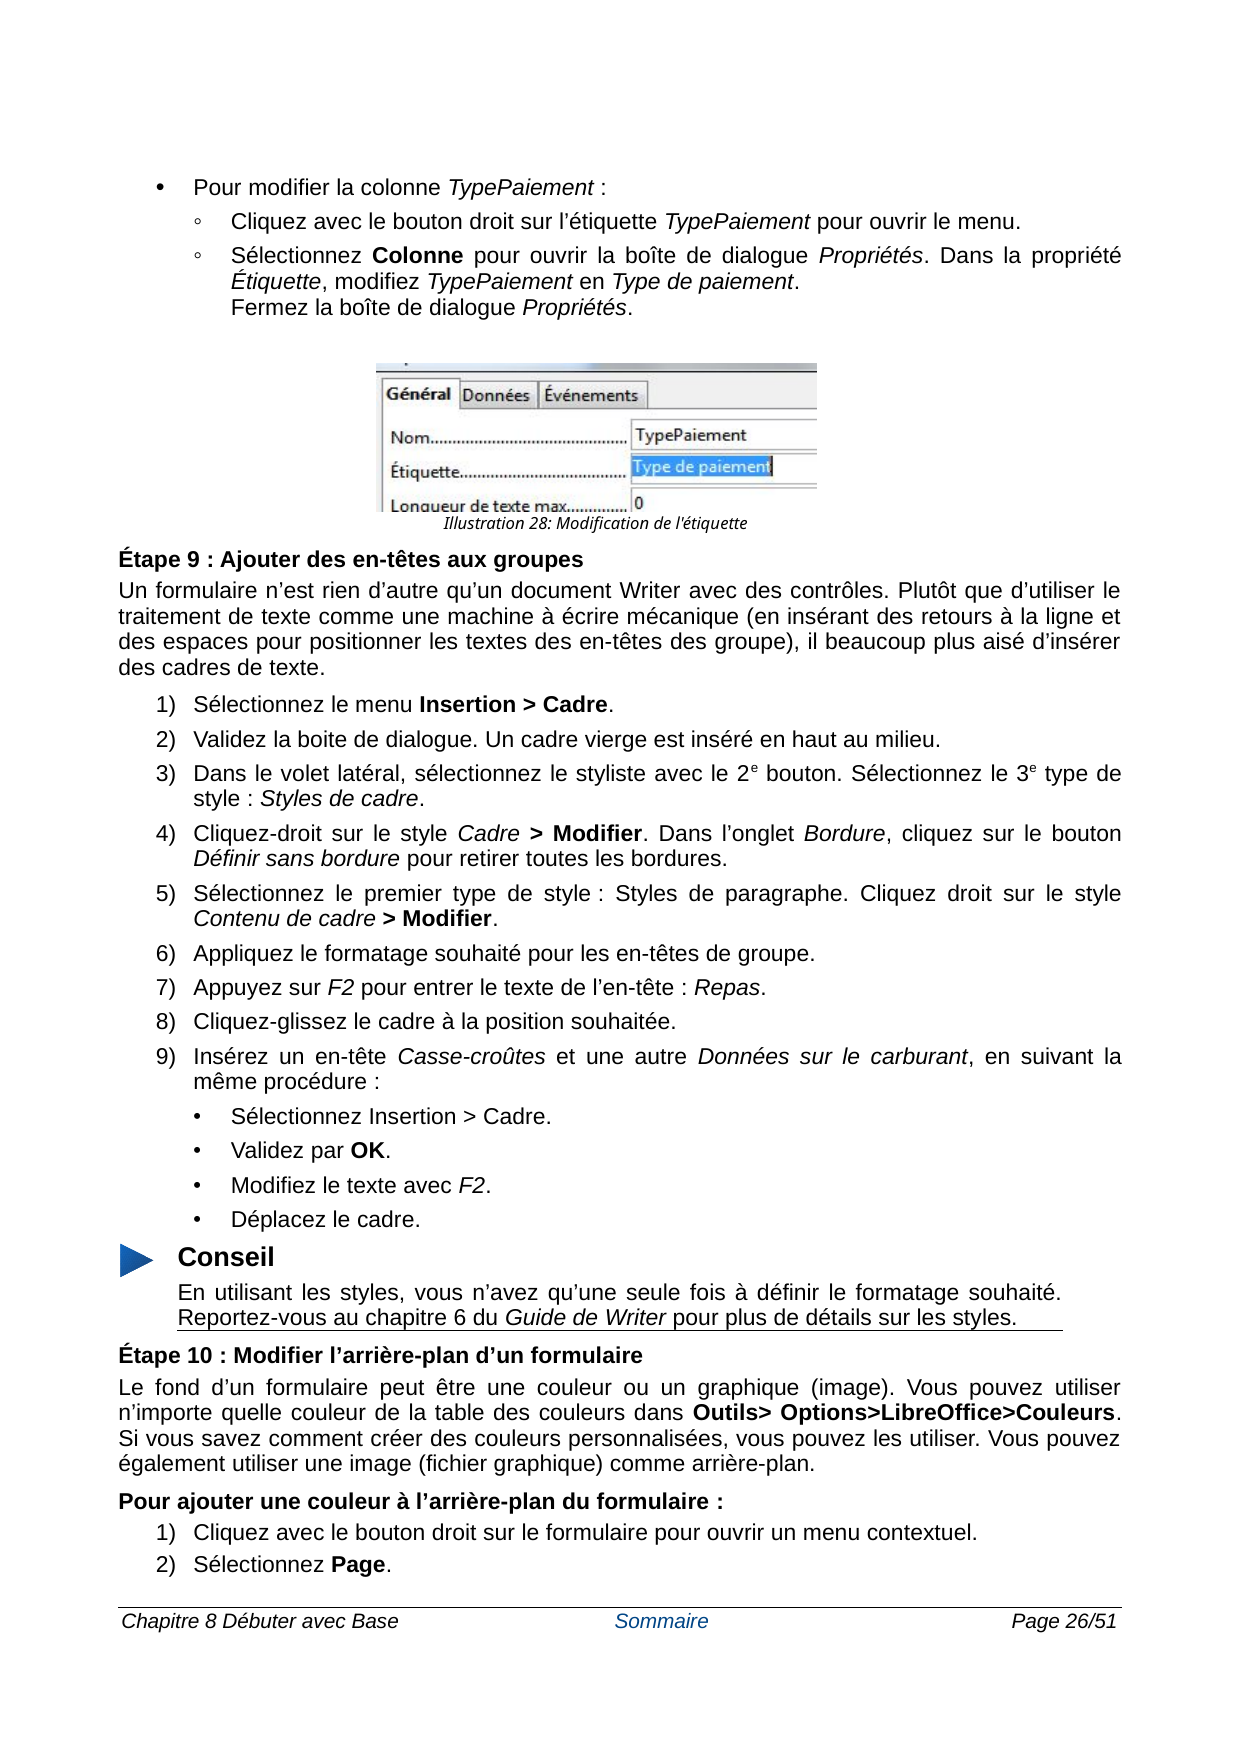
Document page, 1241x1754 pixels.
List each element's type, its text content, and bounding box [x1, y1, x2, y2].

text Le fond d’un formulaire peut être une couleur ou un graphique (image). Vous pouvez utiliser n’importe quelle couleur de la table des couleurs dans Outils> Options>LibreOffice>Couleurs. Si vous savez comment créer des couleurs personnalisées, vous pouvez les utiliser. Vous pouvez également utiliser une image (fichier graphique) comme arrière-plan. [118, 1374, 1122, 1477]
list Déplacez le cadre. [193, 1207, 1122, 1233]
list Sélectionnez Colonne pour ouvrir la boîte de dialogue Propriétés. Dans la propriété Étiquette, modifiez TypePaiement en Type de paiement. Fermez la boîte de dialogue Propriétés. [193, 241, 1122, 320]
list Validez la boite de dialogue. Un cadre vierge est inséré en haut au milieu. [156, 726, 1122, 752]
subtitle Pour ajouter une couleur à l’arrière-plan du formulaire : [118, 1488, 1122, 1514]
subtitle Étape 9 : Ajouter des en-têtes aux groupes [118, 352, 1122, 572]
text Illustration 28: Modification de l'étiquette [376, 512, 817, 535]
list Cliquez avec le bouton droit sur le formulaire pour ouvrir un menu contextuel. [156, 1520, 1122, 1545]
list Sélectionnez Insertion > Cadre. [193, 1103, 1122, 1129]
text En utilisant les styles, vous n’avez qu’une seule fois à définir le formatage souhaité. Reportez-vous au chapitre 6 du Guide de Writer pour plus de détails sur les styles. [177, 1279, 1063, 1330]
text Étape 10 : Modifier l’arrière-plan d’un formulaire [118, 1343, 1122, 1368]
list Cliquez avec le bouton droit sur l’étiquette TypePaiement pour ouvrir le menu. [193, 207, 1122, 235]
list Sélectionnez le menu Insertion > Cadre. [156, 692, 1122, 717]
list Appliquez le formatage souhaité pour les en-têtes de groupe. [156, 940, 1122, 966]
list Conseil [80, 1242, 1122, 1279]
list Pour modifier la colonne TypePaiement : [156, 173, 1122, 201]
list Sélectionnez Page. [156, 1551, 1122, 1577]
list Modifiez le texte avec F2. [193, 1172, 1122, 1198]
list Appuyez sur F2 pour entrer le texte de l’en-tête : Repas. [156, 975, 1122, 1000]
list Cliquez-droit sur le style Cadre > Modifier. Dans l’onglet Bordure, cliquez sur le bouton Définir sans bordure pour retirer toutes les bordures. [156, 821, 1122, 872]
text Un formulaire n’est rien d’autre qu’un document Writer avec des contrôles. Plutôt que d’utiliser le traitement de texte comme une machine à écrire mécanique (en insérant des retours à la ligne et des espaces pour positionner les textes des en-têtes des groupe), il beaucoup plus aisé d’insérer des cadres de texte. [118, 578, 1122, 680]
list Insérez un en-tête Casse-croûtes et une autre Données sur le carburant, en suivant la même procédure : [156, 1043, 1122, 1094]
list Validez par OK. [193, 1138, 1122, 1164]
list Cliquez-glissez le cadre à la position souhaitée. [156, 1009, 1122, 1034]
list Dans le volet latéral, sélectionnez le styliste avec le 2e bouton. Sélectionnez le 3e type de style : Styles de cadre. [156, 761, 1122, 812]
picture [376, 363, 817, 512]
list Sélectionnez le premier type de style : Styles de paragraphe. Cliquez droit sur le style Contenu de cadre > Modifier. [156, 880, 1122, 931]
